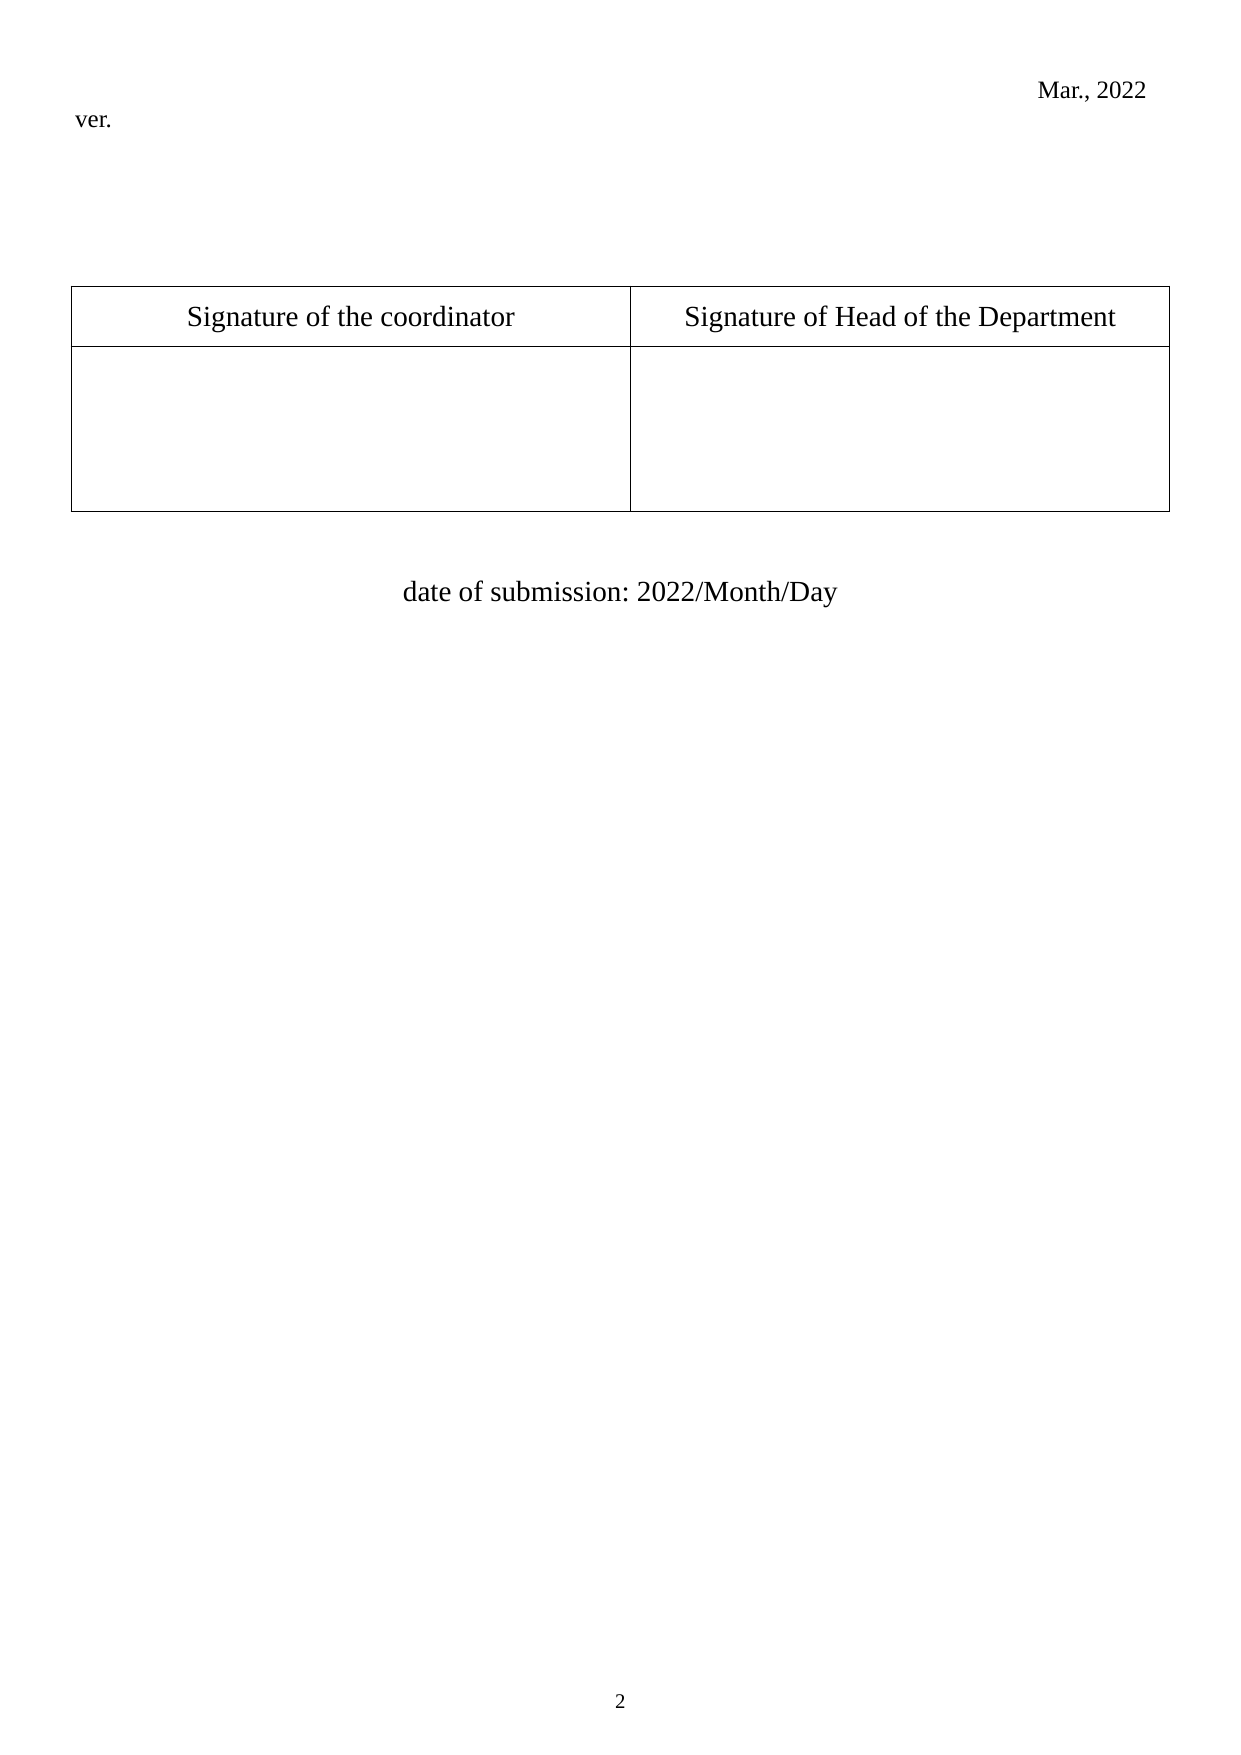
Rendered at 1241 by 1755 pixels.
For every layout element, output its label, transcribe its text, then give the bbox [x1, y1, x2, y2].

table_header Signature of Head of the Department [631, 287, 1169, 346]
table_header Signature of the coordinator [72, 287, 630, 346]
table_cell [631, 347, 1169, 511]
table_cell [72, 347, 630, 511]
text date of submission: 2022/Month/Day [75, 562, 1165, 612]
